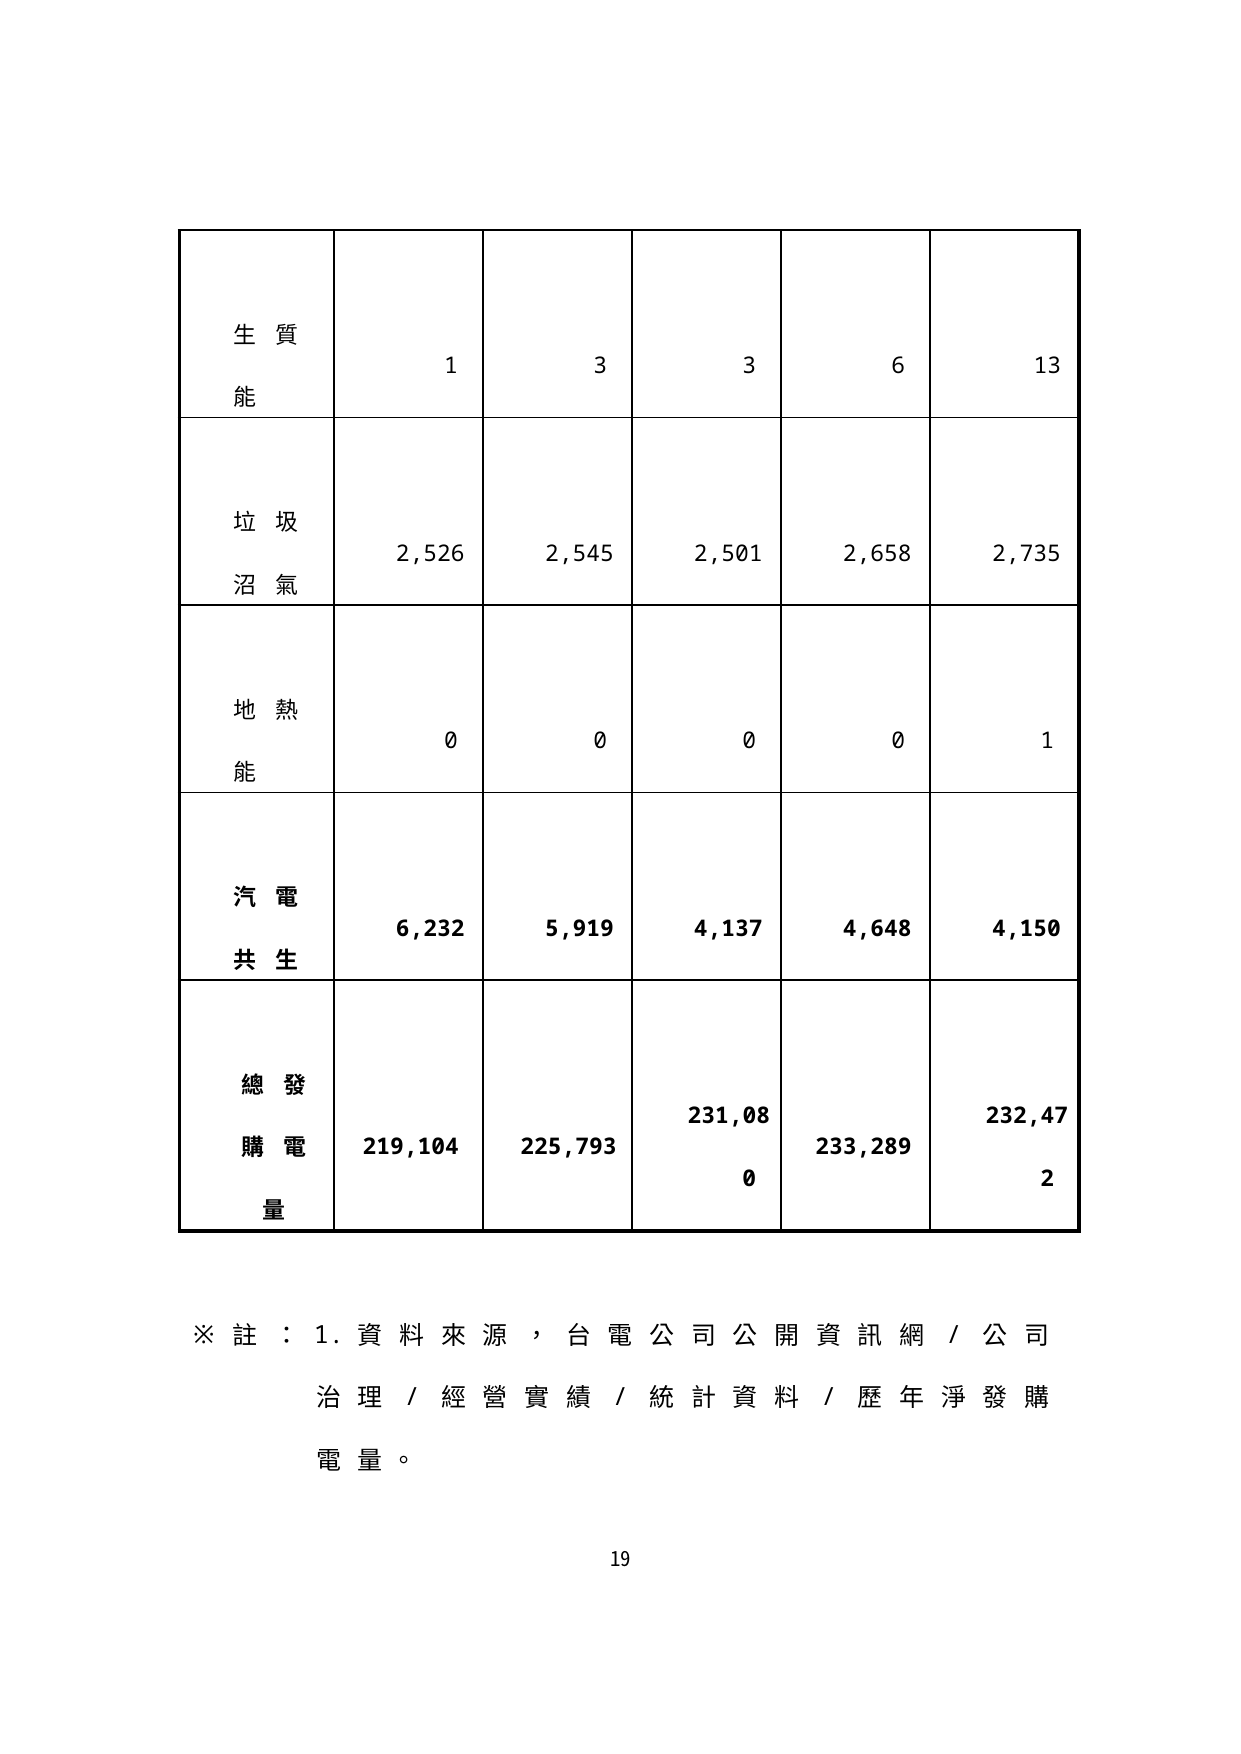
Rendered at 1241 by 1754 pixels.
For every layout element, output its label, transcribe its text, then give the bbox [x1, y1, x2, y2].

text ※註：1.資料來源，台電公司公開資訊網/公司治理/經營實績/統計資料/歷年淨發購電量。 [170, 1292, 1058, 1479]
table_cell 0 [782, 606, 929, 792]
table_cell 1 [335, 231, 482, 417]
table_cell 4,150 [931, 793, 1077, 979]
table_cell 2,526 [335, 418, 482, 604]
table_cell 5,919 [484, 793, 631, 979]
table_cell 0 [335, 606, 482, 792]
table_cell 219,104 [335, 981, 482, 1229]
table_cell 0 [633, 606, 780, 792]
table_cell 2,501 [633, 418, 780, 604]
table_cell 3 [633, 231, 780, 417]
table_cell 225,793 [484, 981, 631, 1229]
table_cell 6 [782, 231, 929, 417]
table_cell 2,735 [931, 418, 1077, 604]
table_cell 232,472 [931, 981, 1077, 1229]
table_cell 6,232 [335, 793, 482, 979]
table_cell 汽電共生 [181, 793, 333, 979]
table_cell 總發購電量 [181, 981, 333, 1229]
table_cell 生質能 [181, 231, 333, 417]
table_cell 4,137 [633, 793, 780, 979]
table_cell 2,658 [782, 418, 929, 604]
table_cell 233,289 [782, 981, 929, 1229]
table_cell 地熱能 [181, 606, 333, 792]
table_cell 3 [484, 231, 631, 417]
table_cell 231,080 [633, 981, 780, 1229]
table_cell 13 [931, 231, 1077, 417]
table_cell 1 [931, 606, 1077, 792]
table_cell 2,545 [484, 418, 631, 604]
table_cell 垃圾沼氣 [181, 418, 333, 604]
table_cell 4,648 [782, 793, 929, 979]
table_cell 0 [484, 606, 631, 792]
